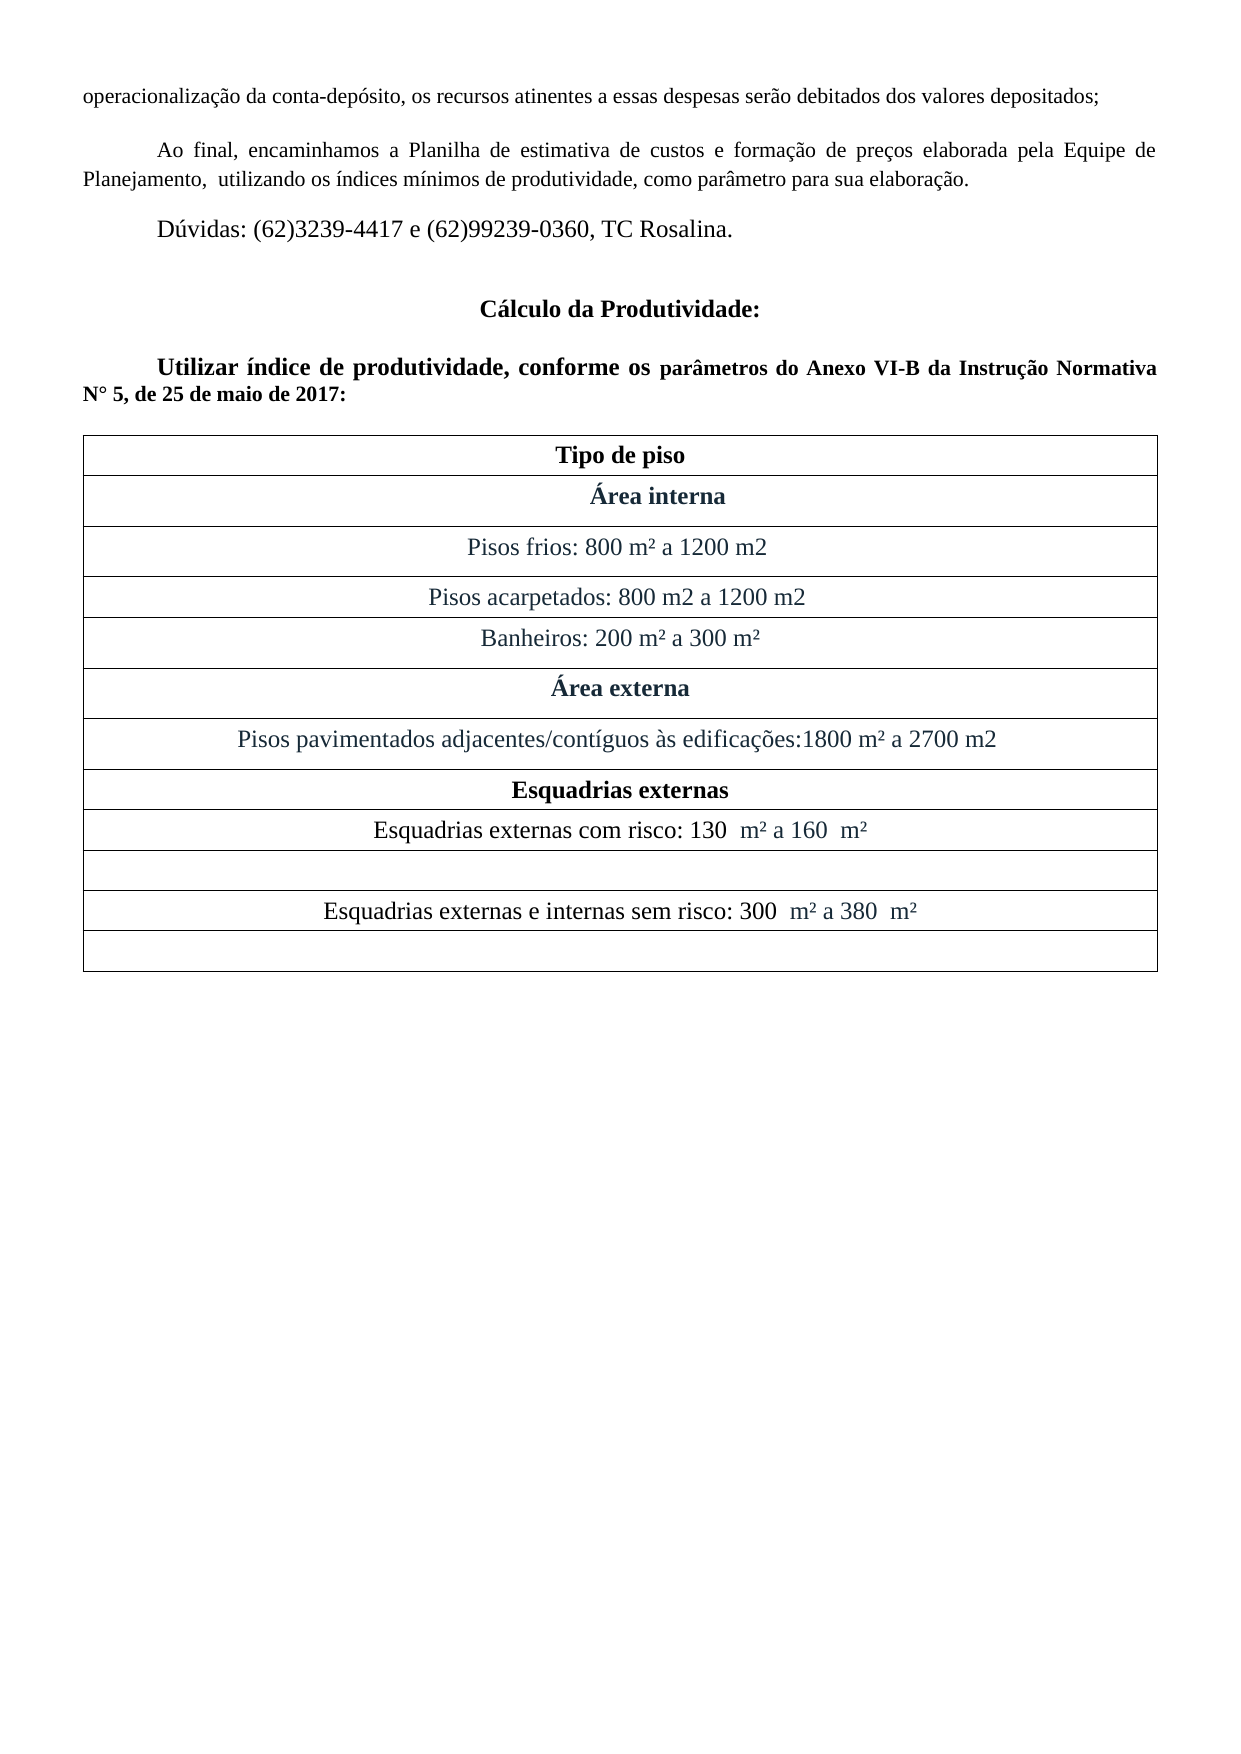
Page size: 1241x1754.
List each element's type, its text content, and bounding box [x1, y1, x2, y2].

table_cell Esquadrias externas e internas sem risco: 300 m² a 380 m² [84, 891, 1157, 930]
table_cell Área interna [84, 476, 1157, 526]
table_cell Esquadrias externas [84, 770, 1157, 809]
table_header Tipo de piso [84, 436, 1157, 475]
table_cell Banheiros: 200 m² a 300 m² [84, 618, 1157, 667]
table_cell [84, 931, 1157, 971]
text Cálculo da Produtividade: [83, 294, 1157, 323]
table_cell Esquadrias externas com risco: 130 m² a 160 m² [84, 810, 1157, 849]
text Dúvidas: (62)3239-4417 e (62)99239-0360, TC Rosalina. [83, 214, 1157, 242]
text operacionalização da conta-depósito, os recursos atinentes a essas despesas serão debitados dos valores depositados; [83, 83, 1157, 108]
table_cell Pisos frios: 800 m² a 1200 m2 [84, 527, 1157, 576]
table_cell Pisos acarpetados: 800 m2 a 1200 m2 [84, 577, 1157, 617]
text Ao final, encaminhamos a Planilha de estimativa de custos e formação de preços elaborada pela Equipe de Planejamento, utilizando os índices mínimos de produtividade, como parâmetro para sua elaboração. [83, 137, 1157, 191]
table_cell [84, 851, 1157, 890]
table_cell Pisos pavimentados adjacentes/contíguos às edificações:1800 m² a 2700 m2 [84, 719, 1157, 769]
table_cell Área externa [84, 669, 1157, 718]
text Utilizar índice de produtividade, conforme os parâmetros do Anexo VI-B da Instrução Normativa N° 5, de 25 de maio de 2017: [83, 352, 1157, 406]
